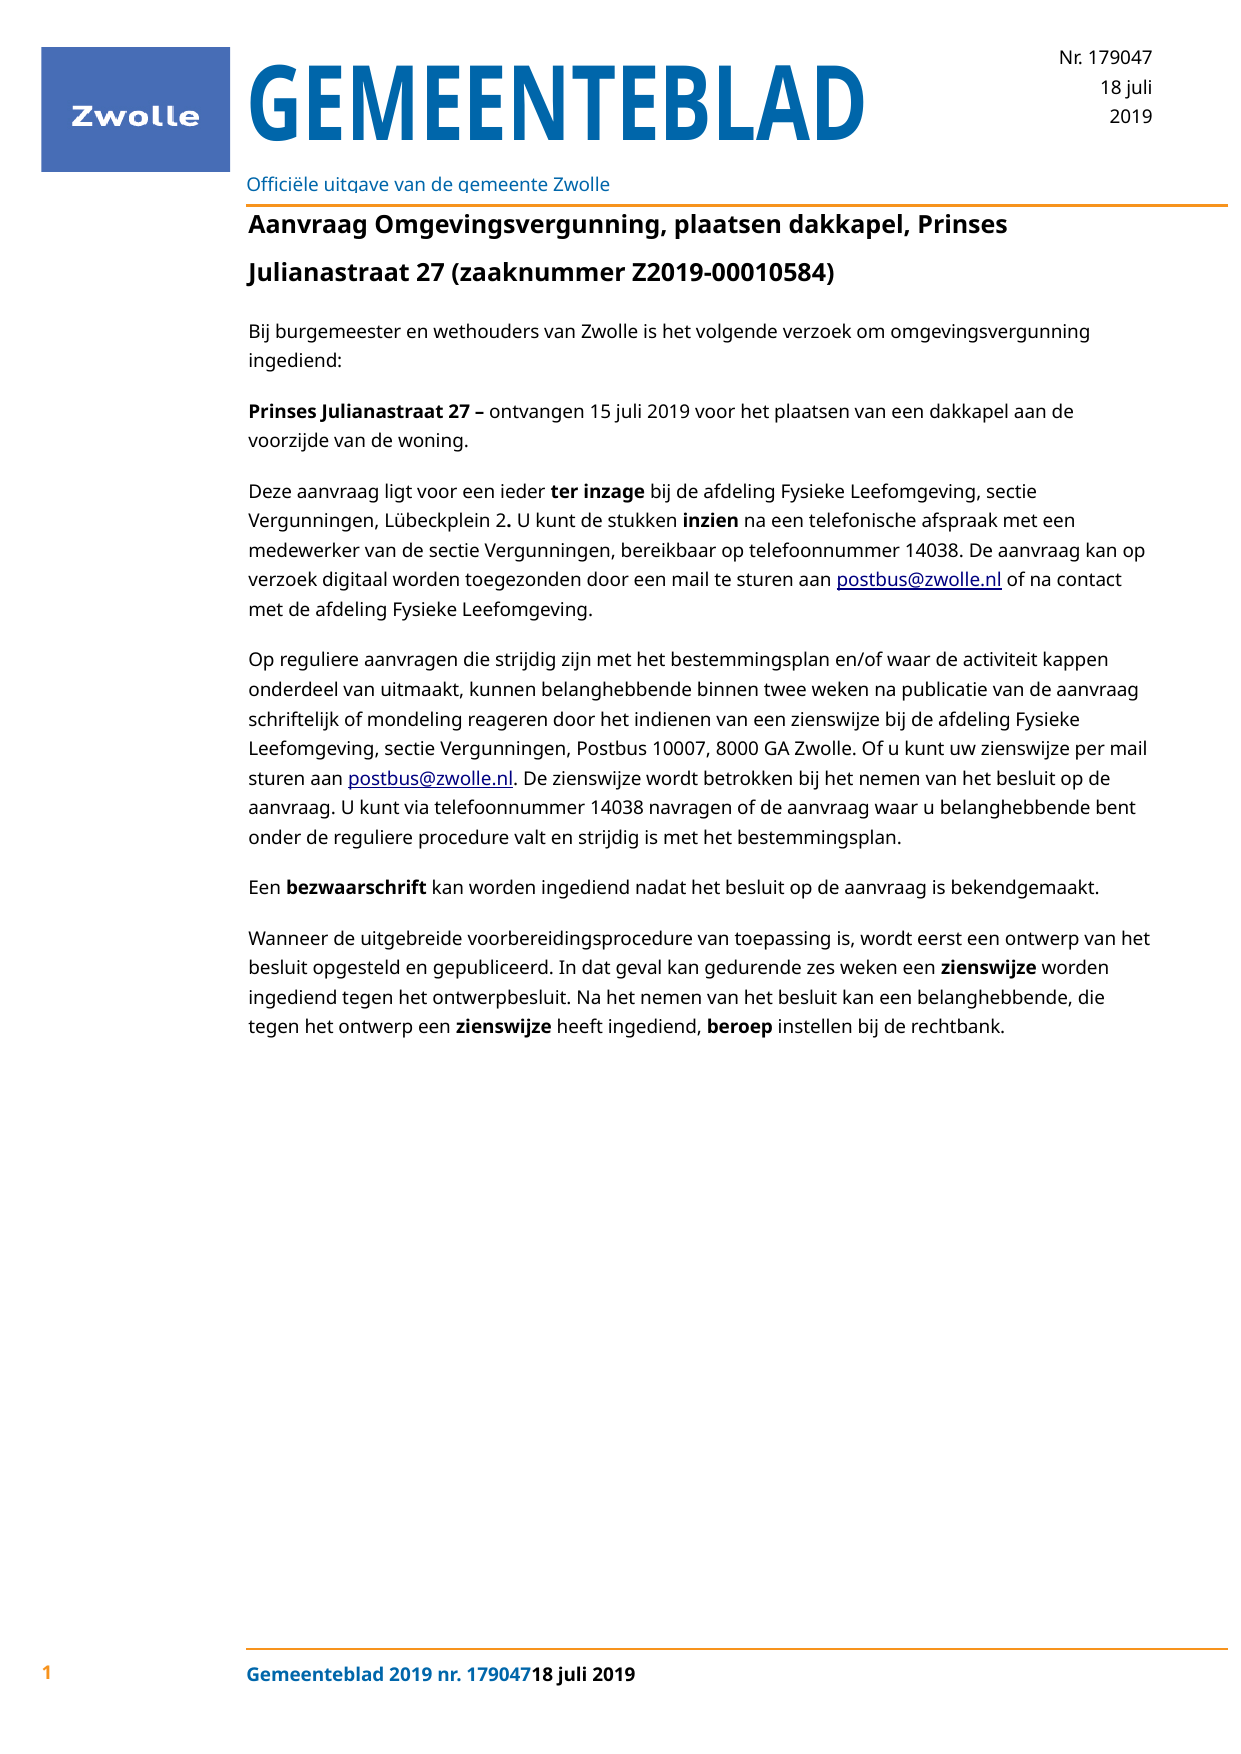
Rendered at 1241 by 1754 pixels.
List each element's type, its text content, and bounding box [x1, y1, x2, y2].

picture [41, 47, 231, 172]
text Op reguliere aanvragen die strijdig zijn met het bestemmingsplan en/of waar de activiteit kappen onderdeel van uitmaakt, kunnen belanghebbende binnen twee weken na publicatie van de aanvraag schriftelijk of mondeling reageren door het indienen van een zienswijze bij de afdeling Fysieke Leefomgeving, sectie Vergunningen, Postbus 10007, 8000 GA Zwolle. Of u kunt uw zienswijze per mail sturen aan postbus@zwolle.nl. De zienswijze wordt betrokken bij het nemen van het besluit op de aanvraag. U kunt via telefoonnummer 14038 navragen of de aanvraag waar u belanghebbende bent onder de reguliere procedure valt en strijdig is met het bestemmingsplan. [248, 647, 1152, 850]
text Wanneer de uitgebreide voorbereidingsprocedure van toepassing is, wordt eerst een ontwerp van het besluit opgesteld en gepubliceerd. In dat geval kan gedurende zes weken een zienswijze worden ingediend tegen het ontwerpbesluit. Na het nemen van het besluit kan een belanghebbende, die tegen het ontwerp een zienswijze heeft ingediend, beroep instellen bij de rechtbank. [248, 925, 1152, 1039]
text Prinses Julianastraat 27 – ontvangen 15 juli 2019 voor het plaatsen van een dakkapel aan de voorzijde van de woning. [248, 398, 1152, 453]
text Een bezwaarschrift kan worden ingediend nadat het besluit op de aanvraag is bekendgemaakt. [248, 874, 1152, 900]
text Bij burgemeester en wethouders van Zwolle is het volgende verzoek om omgevingsvergunning ingediend: [248, 318, 1152, 373]
text Aanvraag Omgevingsvergunning, plaatsen dakkapel, Prinses Julianastraat 27 (zaaknummer Z2019-00010584) [248, 207, 1152, 288]
text Deze aanvraag ligt voor een ieder ter inzage bij de afdeling Fysieke Leefomgeving, sectie Vergunningen, Lübeckplein 2. U kunt de stukken inzien na een telefonische afspraak met een medewerker van de sectie Vergunningen, bereikbaar op telefoonnummer 14038. De aanvraag kan op verzoek digitaal worden toegezonden door een mail te sturen aan postbus@zwolle.nl of na contact met de afdeling Fysieke Leefomgeving. [248, 478, 1152, 622]
